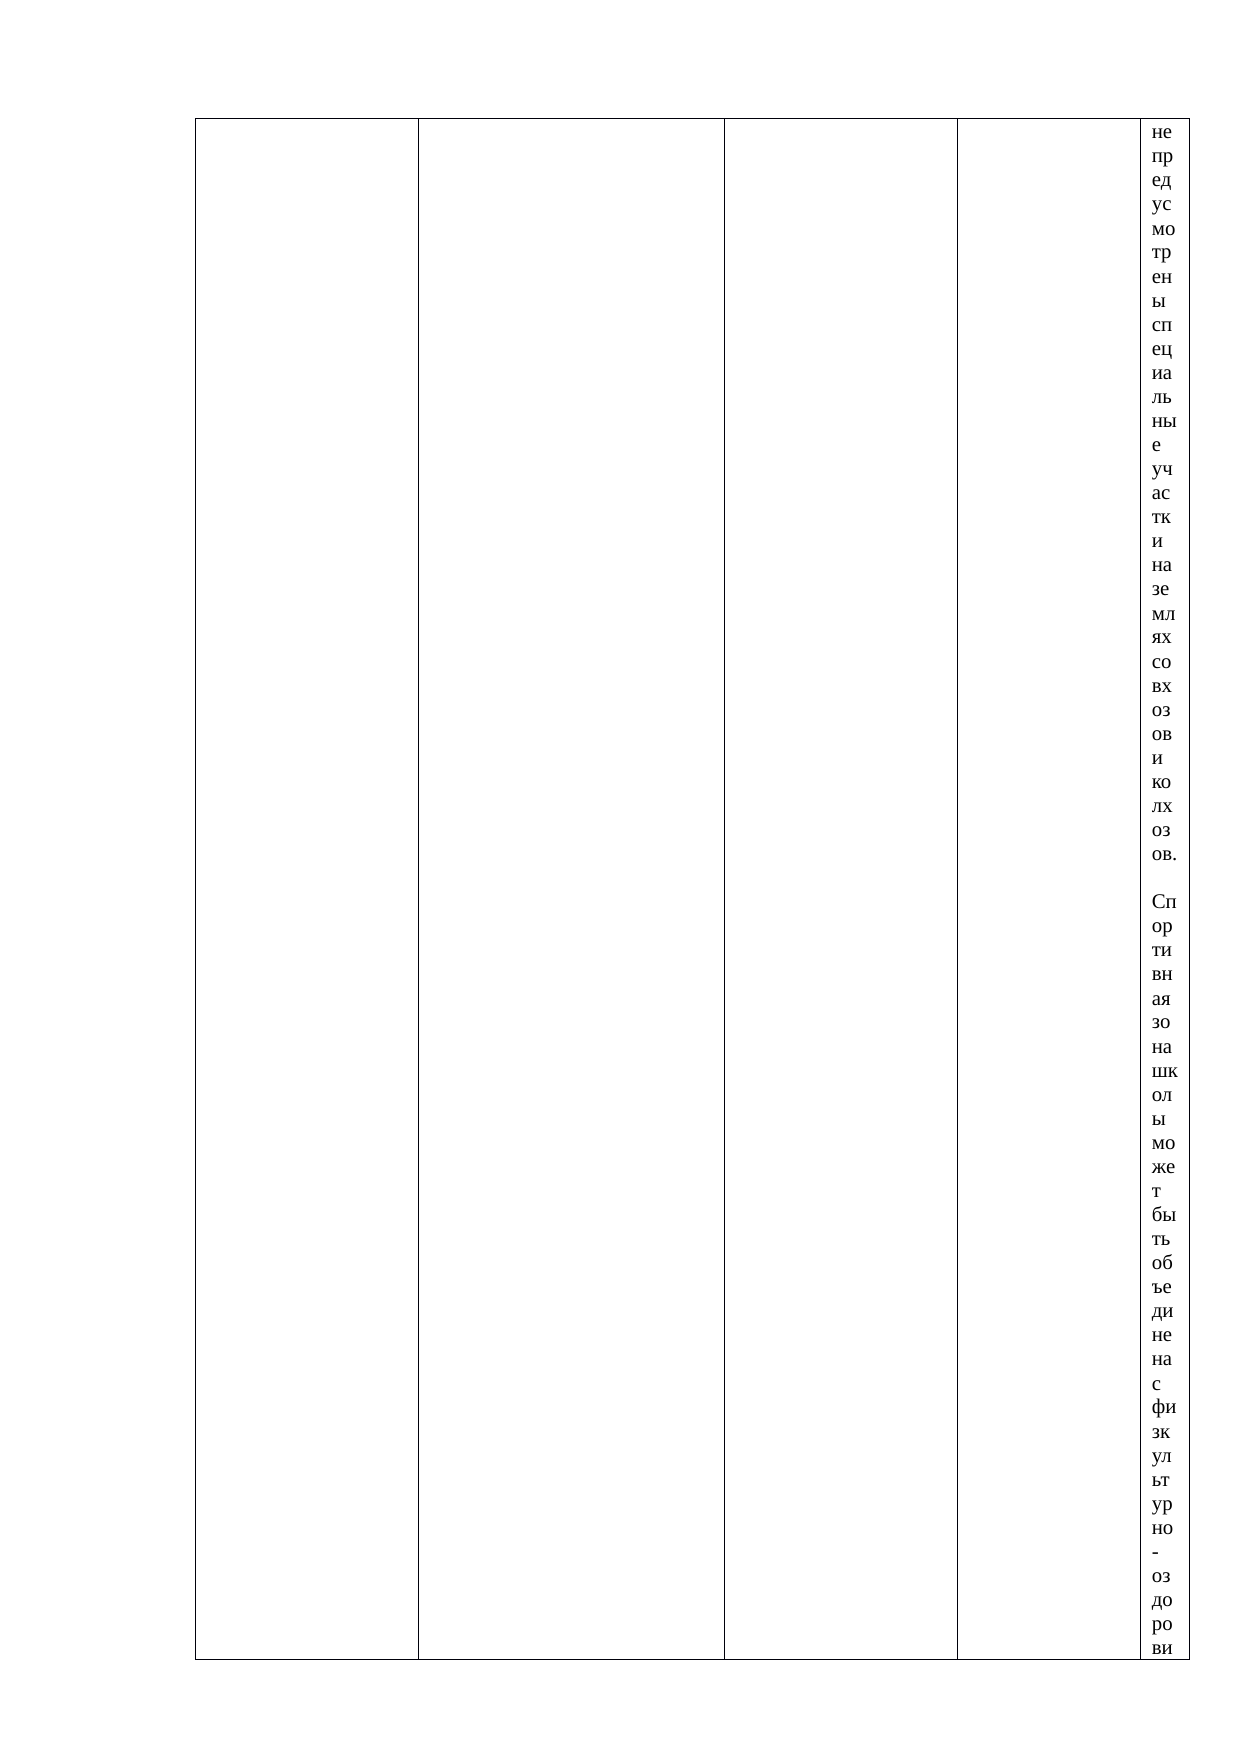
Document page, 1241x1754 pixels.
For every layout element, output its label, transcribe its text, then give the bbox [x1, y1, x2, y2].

table_cell [196, 119, 418, 1659]
table_cell не предусмотрены специальные участки на землях совхозов и колхозов. Спортивная зона школы может быть объединена с физкультурно- оздорови [1141, 119, 1189, 1659]
table_cell [419, 119, 724, 1659]
table_cell [958, 119, 1140, 1659]
table_cell [725, 119, 957, 1659]
